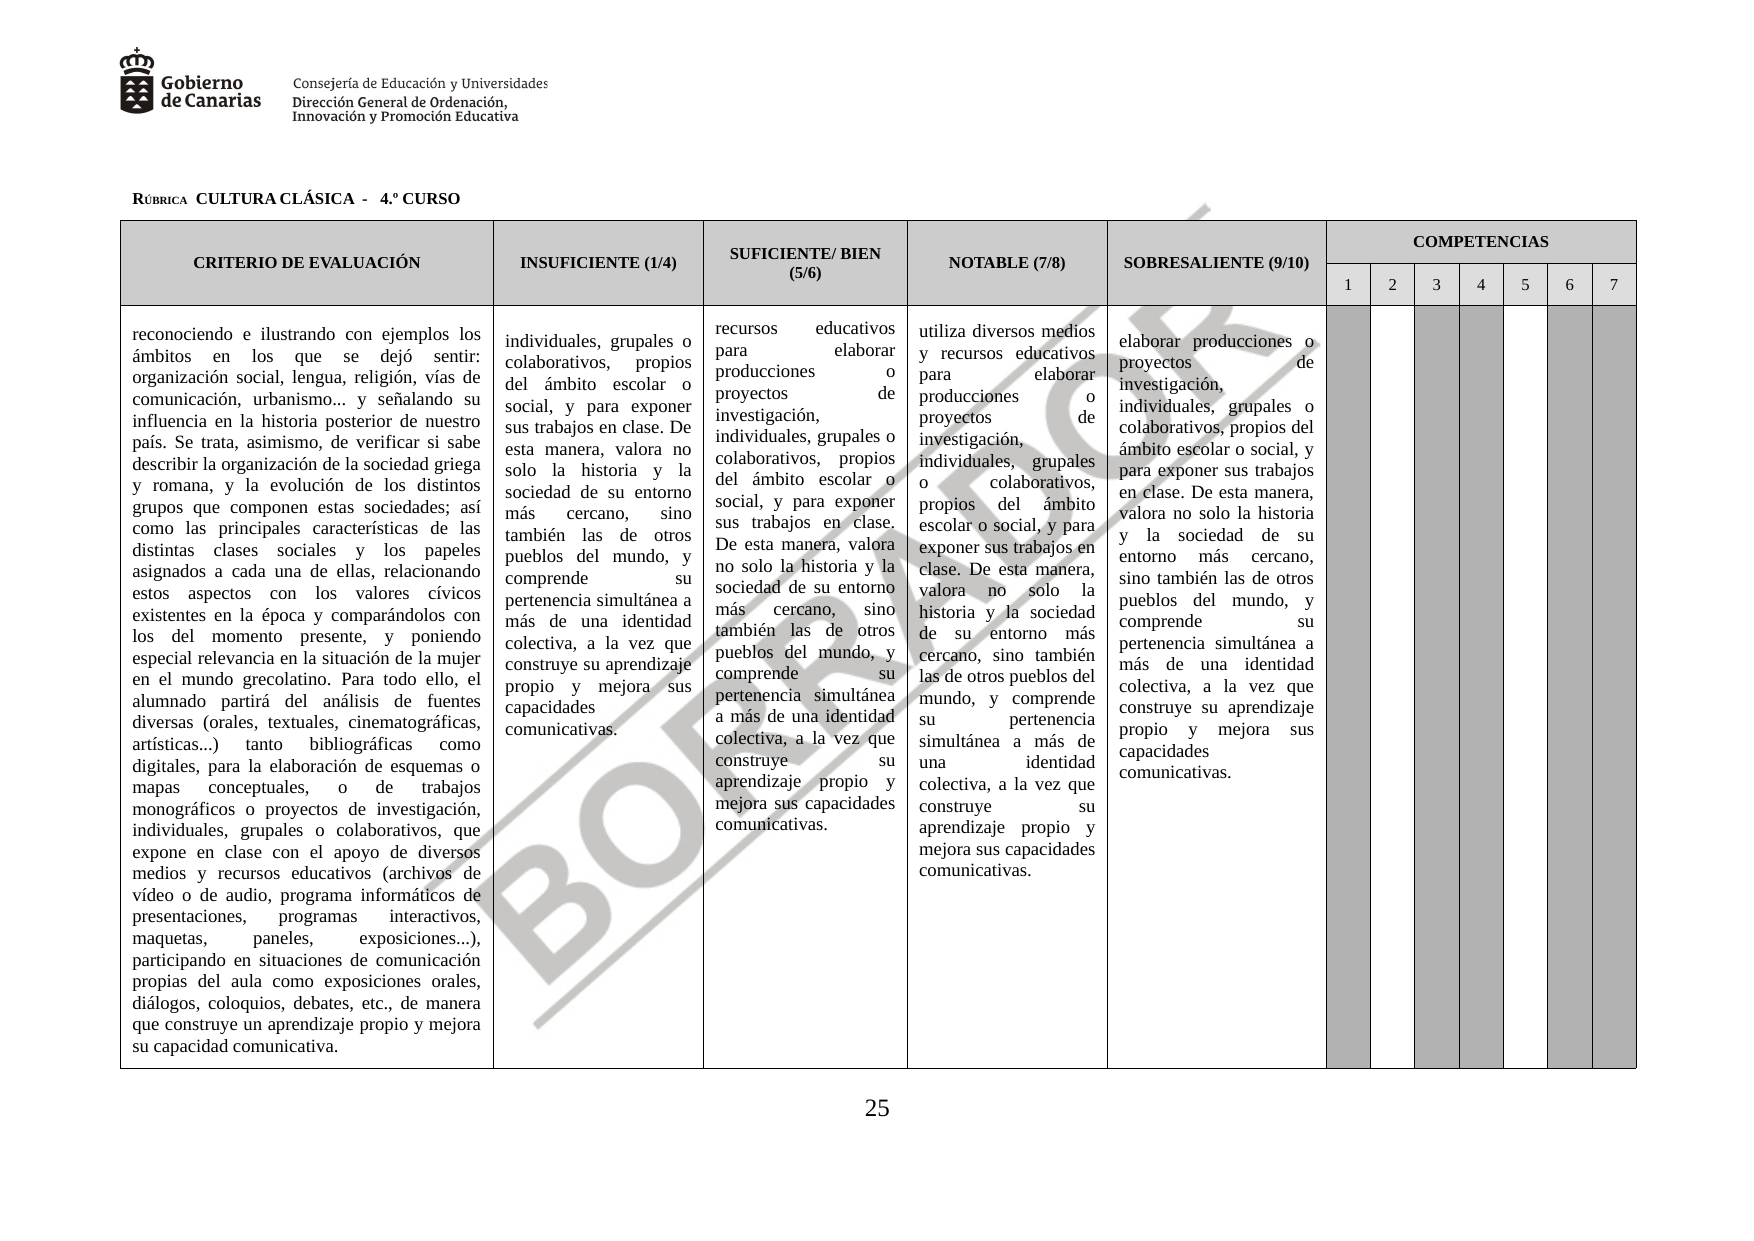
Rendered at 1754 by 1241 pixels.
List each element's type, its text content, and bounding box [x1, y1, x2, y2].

table_cell 5 [1504, 264, 1547, 305]
table_cell 3 [1415, 264, 1459, 305]
table_cell 2 [1371, 264, 1414, 305]
table_cell 7 [1593, 264, 1636, 305]
table_cell COMPETENCIAS [1327, 221, 1636, 263]
picture [119, 47, 548, 124]
table_cell SUFICIENTE/ BIEN (5/6) [704, 221, 907, 305]
table_cell 4 [1460, 264, 1503, 305]
table_cell [1415, 306, 1459, 1068]
table_cell [1593, 306, 1636, 1068]
table_cell SOBRESALIENTE (9/10) [1108, 221, 1326, 305]
table_cell [1327, 306, 1370, 1068]
table_cell 1 [1327, 264, 1370, 305]
table_cell CRITERIO DE EVALUACIÓN [121, 221, 493, 305]
table_cell [1548, 306, 1592, 1068]
table_cell INSUFICIENTE (1/4) [494, 221, 703, 305]
table_cell reconociendo e ilustrando con ejemplos los ámbitos en los que se dejó sentir: organización social, lengua, religión, vías de comunicación, urbanismo... y señalando su influencia en la historia posterior de nuestro país. Se trata, asimismo, de verificar si sabe describir la organización de la sociedad griega y romana, y la evolución de los distintos grupos que componen estas sociedades; así como las principales características de las distintas clases sociales y los papeles asignados a cada una de ellas, relacionando estos aspectos con los valores cívicos existentes en la época y comparándolos con los del momento presente, y poniendo especial relevancia en la situación de la mujer en el mundo grecolatino. Para todo ello, el alumnado partirá del análisis de fuentes diversas (orales, textuales, cinematográficas, artísticas...) tanto bibliográficas como digitales, para la elaboración de esquemas o mapas conceptuales, o de trabajos monográficos o proyectos de investigación, individuales, grupales o colaborativos, que expone en clase con el apoyo de diversos medios y recursos educativos (archivos de vídeo o de audio, programa informáticos de presentaciones, programas interactivos, maquetas, paneles, exposiciones...), participando en situaciones de comunicación propias del aula como exposiciones orales, diálogos, coloquios, debates, etc., de manera que construye un aprendizaje propio y mejora su capacidad comunicativa. [121, 306, 493, 1068]
table_cell 6 [1548, 264, 1592, 305]
table_header Rúbrica CULTURA CLÁSICA - 4.º CURSO [120, 177, 1636, 220]
table_cell individuales, grupales o colaborativos, propios del ámbito escolar o social, y para exponer sus trabajos en clase. De esta manera, valora no solo la historia y la sociedad de su entorno más cercano, sino también las de otros pueblos del mundo, y comprende su pertenencia simultánea a más de una identidad colectiva, a la vez que construye su aprendizaje propio y mejora sus capacidades comunicativas. [494, 306, 703, 1068]
table_cell [1504, 306, 1547, 1068]
table_cell elaborar producciones o proyectos de investigación, individuales, grupales o colaborativos, propios del ámbito escolar o social, y para exponer sus trabajos en clase. De esta manera, valora no solo la historia y la sociedad de su entorno más cercano, sino también las de otros pueblos del mundo, y comprende su pertenencia simultánea a más de una identidad colectiva, a la vez que construye su aprendizaje propio y mejora sus capacidades comunicativas. [1108, 306, 1326, 1068]
table_cell utiliza diversos medios y recursos educativos para elaborar producciones o proyectos de investigación, individuales, grupales o colaborativos, propios del ámbito escolar o social, y para exponer sus trabajos en clase. De esta manera, valora no solo la historia y la sociedad de su entorno más cercano, sino también las de otros pueblos del mundo, y comprende su pertenencia simultánea a más de una identidad colectiva, a la vez que construye su aprendizaje propio y mejora sus capacidades comunicativas. [908, 306, 1107, 1068]
table_cell [1371, 306, 1414, 1068]
table_cell recursos educativos para elaborar producciones o proyectos de investigación, individuales, grupales o colaborativos, propios del ámbito escolar o social, y para exponer sus trabajos en clase. De esta manera, valora no solo la historia y la sociedad de su entorno más cercano, sino también las de otros pueblos del mundo, y comprende su pertenencia simultánea a más de una identidad colectiva, a la vez que construye su aprendizaje propio y mejora sus capacidades comunicativas. [704, 306, 907, 1068]
table_cell [1460, 306, 1503, 1068]
table_cell NOTABLE (7/8) [908, 221, 1107, 305]
